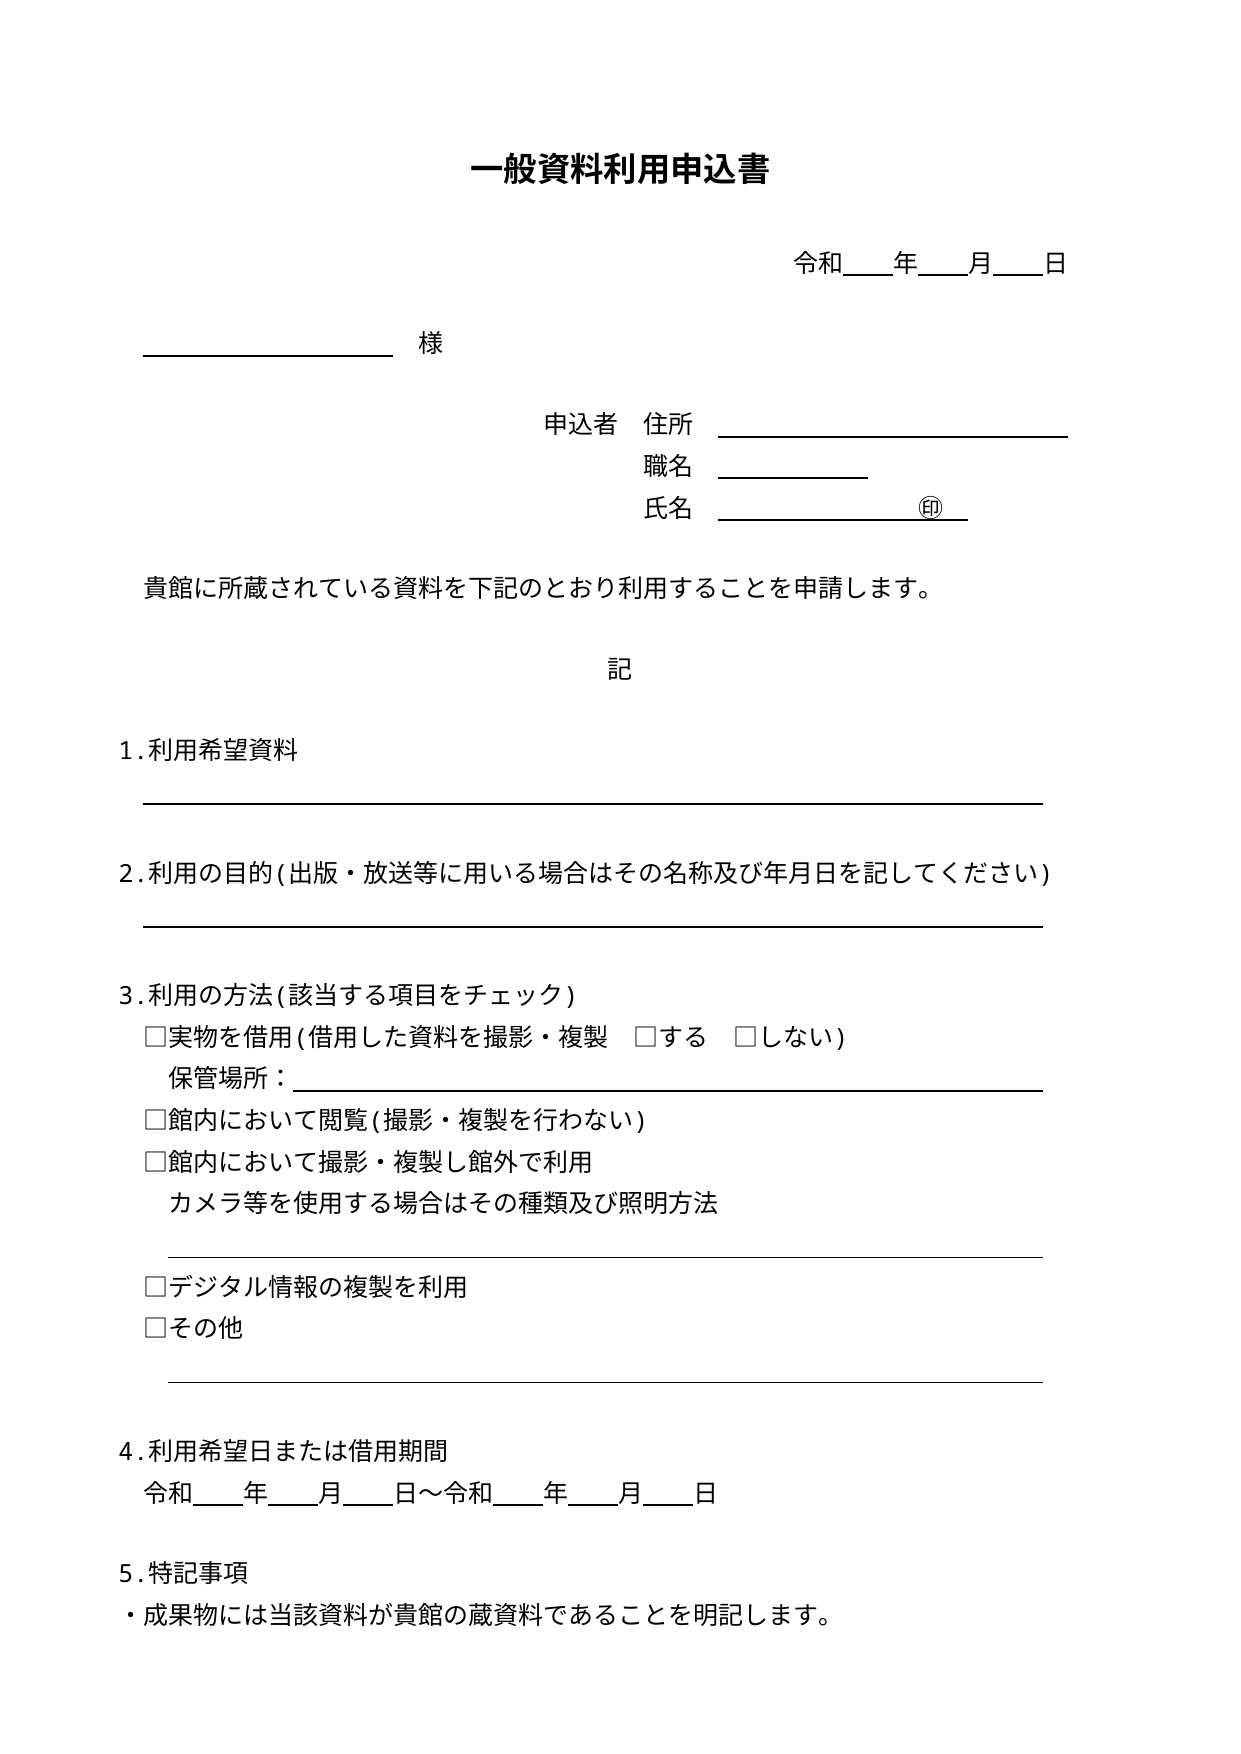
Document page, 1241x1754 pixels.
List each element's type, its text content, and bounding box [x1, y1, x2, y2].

text 氏名 ㊞ [118, 488, 1122, 524]
text □実物を借用(借用した資料を撮影・複製 □する □しない) [118, 1017, 1122, 1053]
text 様 [118, 324, 1122, 360]
text 貴館に所蔵されている資料を下記のとおり利用することを申請します。 [118, 569, 1122, 605]
text 保管場所： [118, 1059, 1122, 1095]
text 職名 [118, 446, 1122, 483]
text 令和 年 月 日〜令和 年 月 日 [118, 1473, 1122, 1509]
text 記 [118, 650, 1122, 686]
text 3.利用の方法(該当する項目をチェック) [118, 976, 1122, 1012]
text □デジタル情報の複製を利用 [118, 1267, 1122, 1303]
text □館内において撮影・複製し館外で利用 [118, 1142, 1122, 1178]
text ・成果物には当該資料が貴館の蔵資料であることを明記します。 [118, 1596, 1122, 1632]
text 令和 年 月 日 [118, 243, 1122, 279]
text 4.利用希望日または借用期間 [118, 1431, 1122, 1468]
text □館内において閲覧(撮影・複製を行わない) [118, 1101, 1122, 1137]
text 2.利用の目的(出版・放送等に用いる場合はその名称及び年月日を記してください) [118, 853, 1122, 889]
text 1.利用希望資料 [118, 731, 1122, 767]
text 申込者 住所 [118, 405, 1122, 441]
text 5.特記事項 [118, 1554, 1122, 1590]
title 一般資料利用申込書 [118, 143, 1122, 191]
text □その他 [118, 1309, 1122, 1345]
text カメラ等を使用する場合はその種類及び照明方法 [118, 1184, 1122, 1220]
